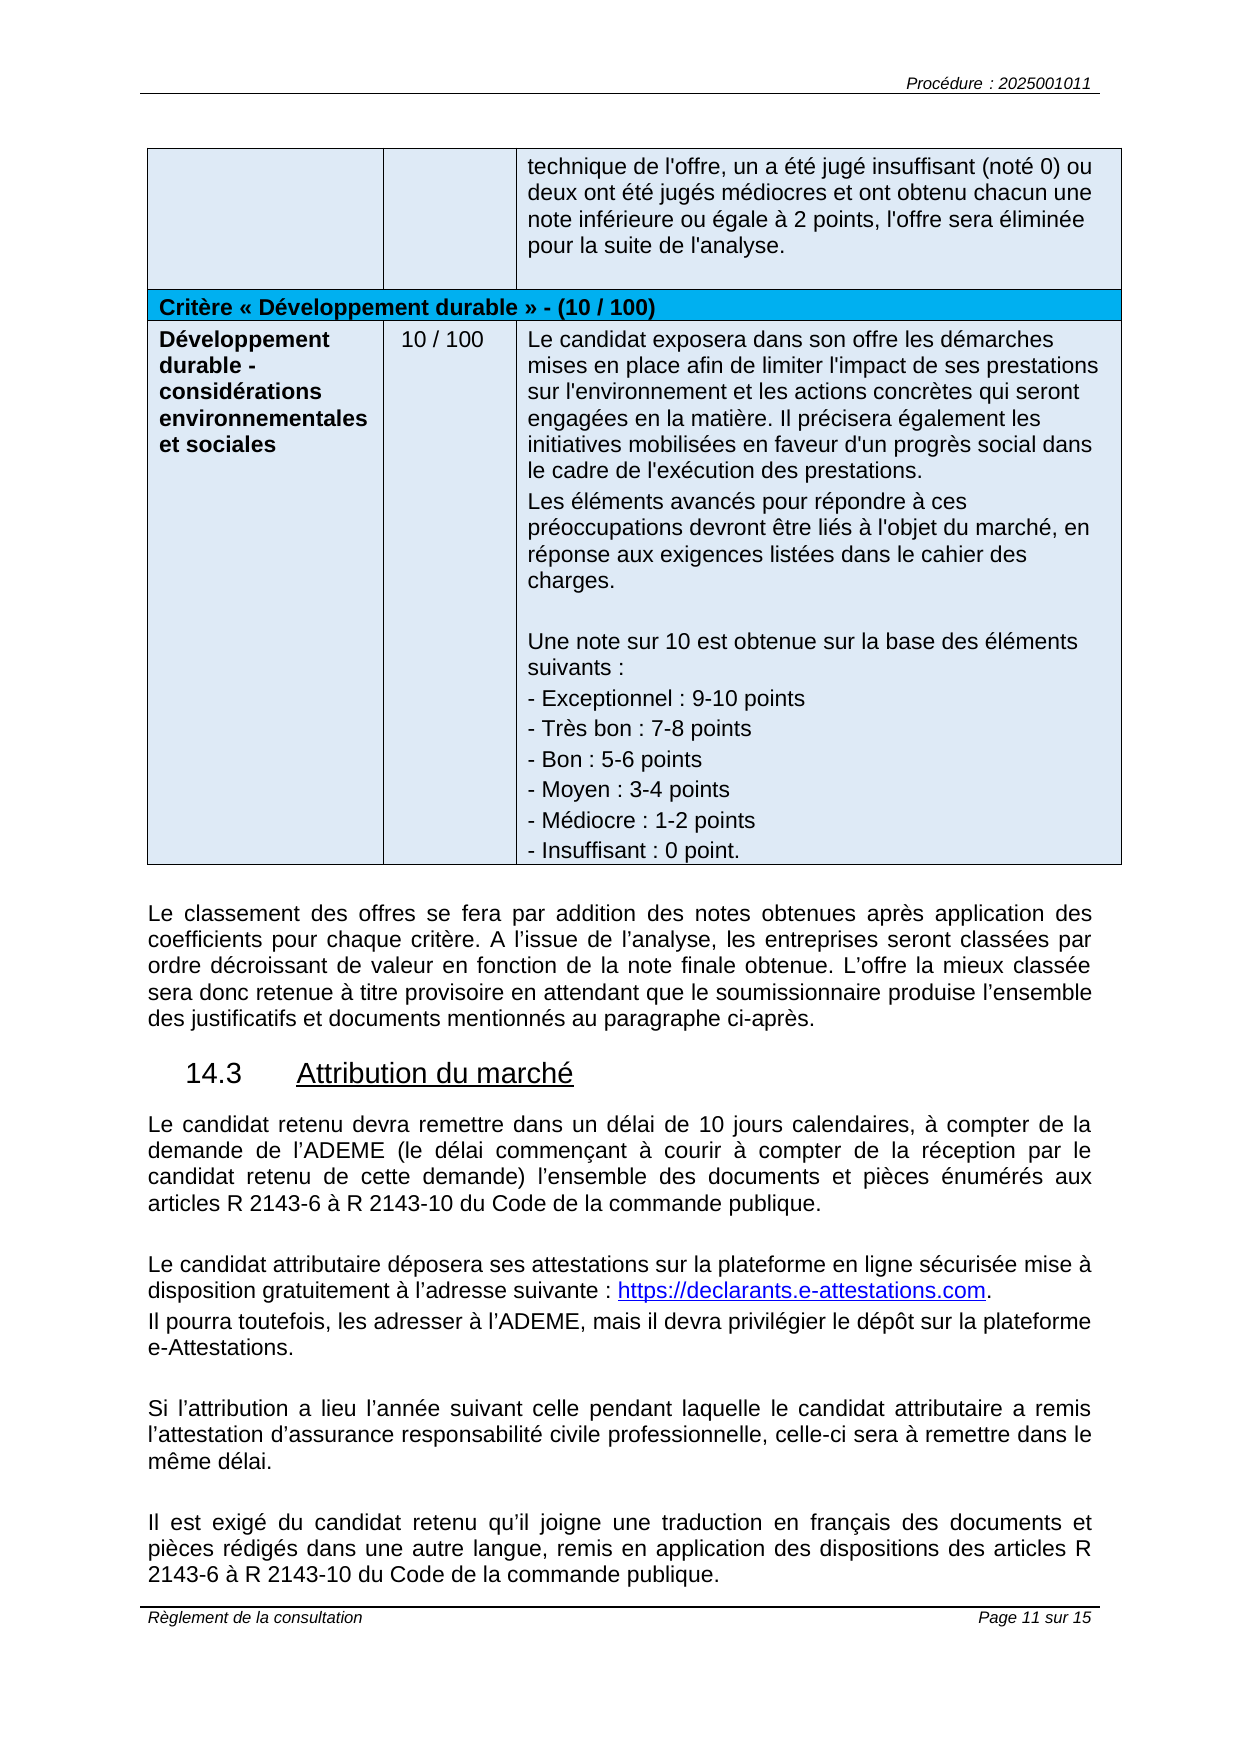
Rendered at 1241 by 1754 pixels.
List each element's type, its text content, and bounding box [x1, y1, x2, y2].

text Le classement des offres se fera par addition des notes obtenues après application des coefficients pour chaque critère. A l’issue de l’analyse, les entreprises seront classées par ordre décroissant de valeur en fonction de la note finale obtenue. L’offre la mieux classée sera donc retenue à titre provisoire en attendant que le soumissionnaire produise l’ensemble des justificatifs et documents mentionnés au paragraphe ci-après. [148, 899, 1093, 1031]
table_cell Le candidat exposera dans son offre les démarches mises en place afin de limiter l'impact de ses prestations sur l'environnement et les actions concrètes qui seront engagées en la matière. Il précisera également les initiatives mobilisées en faveur d'un progrès social dans le cadre de l'exécution des prestations. Les éléments avancés pour répondre à ces préoccupations devront être liés à l'objet du marché, en réponse aux exigences listées dans le cahier des charges. Une note sur 10 est obtenue sur la base des éléments suivants : - Exceptionnel : 9-10 points - Très bon : 7-8 points - Bon : 5-6 points - Moyen : 3-4 points - Médiocre : 1-2 points - Insuffisant : 0 point. [517, 321, 1121, 864]
table_cell 10 / 100 [384, 321, 516, 864]
table_cell technique de l'offre, un a été jugé insuffisant (noté 0) ou deux ont été jugés médiocres et ont obtenu chacun une note inférieure ou égale à 2 points, l'offre sera éliminée pour la suite de l'analyse. [517, 149, 1121, 289]
table_cell Développement durable - considérations environnementales et sociales [148, 321, 383, 864]
text Si l’attribution a lieu l’année suivant celle pendant laquelle le candidat attributaire a remis l’attestation d’assurance responsabilité civile professionnelle, celle-ci sera à remettre dans le même délai. [148, 1395, 1093, 1474]
table_cell [148, 149, 383, 289]
text Il est exigé du candidat retenu qu’il joigne une traduction en français des documents et pièces rédigés dans une autre langue, remis en application des dispositions des articles R 2143-6 à R 2143-10 du Code de la commande publique. [148, 1509, 1093, 1588]
text Le candidat retenu devra remettre dans un délai de 10 jours calendaires, à compter de la demande de l’ADEME (le délai commençant à courir à compter de la réception par le candidat retenu de cette demande) l’ensemble des documents et pièces énumérés aux articles R 2143-6 à R 2143-10 du Code de la commande publique. [148, 1111, 1093, 1216]
table_cell Critère « Développement durable » - (10 / 100) [148, 290, 1121, 320]
subtitle Attribution du marché [185, 1056, 1093, 1090]
text Il pourra toutefois, les adresser à l’ADEME, mais il devra privilégier le dépôt sur la plateforme e-Attestations. [148, 1308, 1093, 1360]
table_cell [384, 149, 516, 289]
text Le candidat attributaire déposera ses attestations sur la plateforme en ligne sécurisée mise à disposition gratuitement à l’adresse suivante : https://declarants.e-attestations.com. [148, 1251, 1093, 1303]
